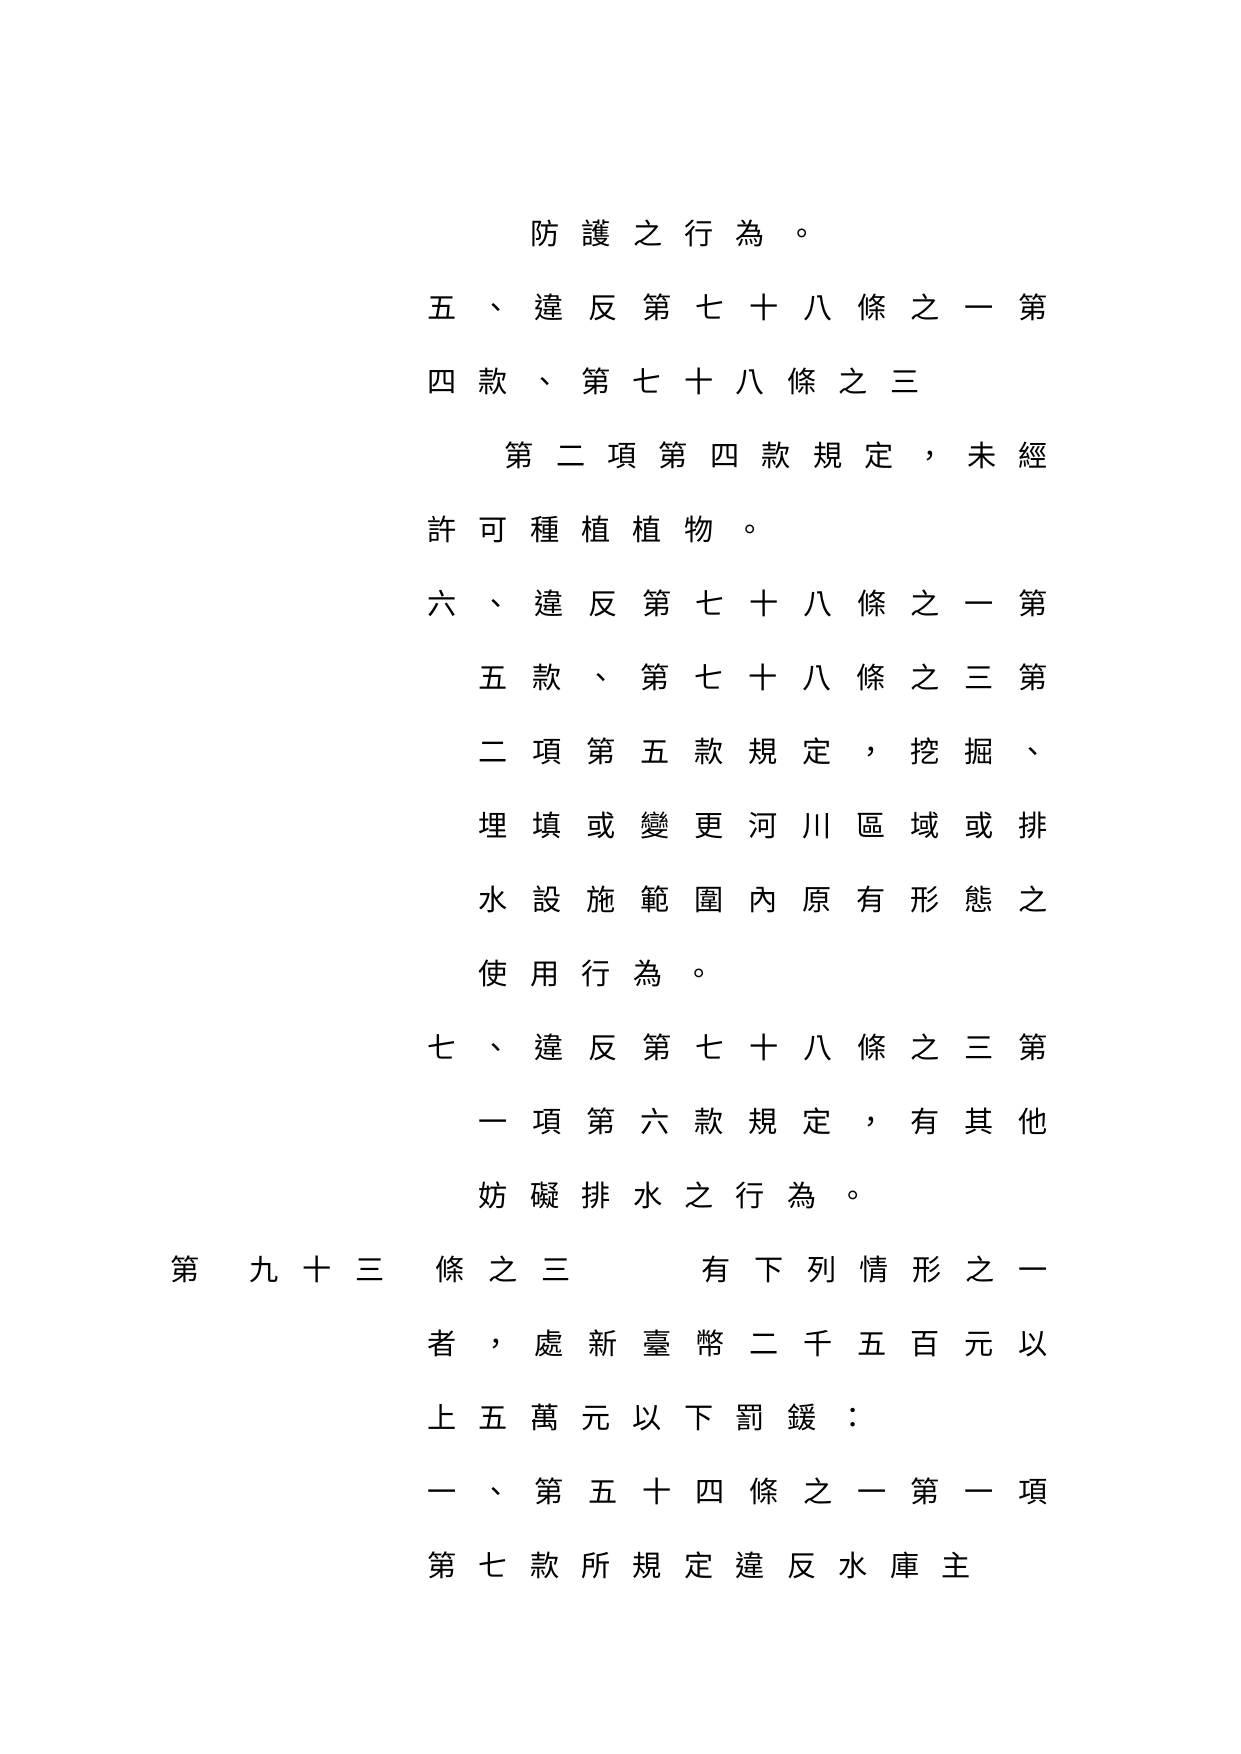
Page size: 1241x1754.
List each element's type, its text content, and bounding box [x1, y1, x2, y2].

text 六、違反第七十八條之一第五款、第七十八條之三第二項第五款規定，挖掘、埋填或變更河川區域或排水設施範圍內原有形態之使用行為。 [406, 565, 1070, 1008]
text 防護之行為。 五、違反第七十八條之一第四款、第七十八條之三 [170, 195, 1070, 417]
text 七、違反第七十八條之三第一項第六款規定，有其他妨礙排水之行為。 [406, 1008, 1070, 1230]
text 第二項第四款規定，未經許可種植植物。 [170, 417, 1070, 565]
text 第 九十三 條之三 有下列情形之一者，處新臺幣二千五百元以上五萬元以下罰鍰： 一、第五十四條之一第一項第七款所規定違反水庫主 [170, 1230, 1070, 1600]
